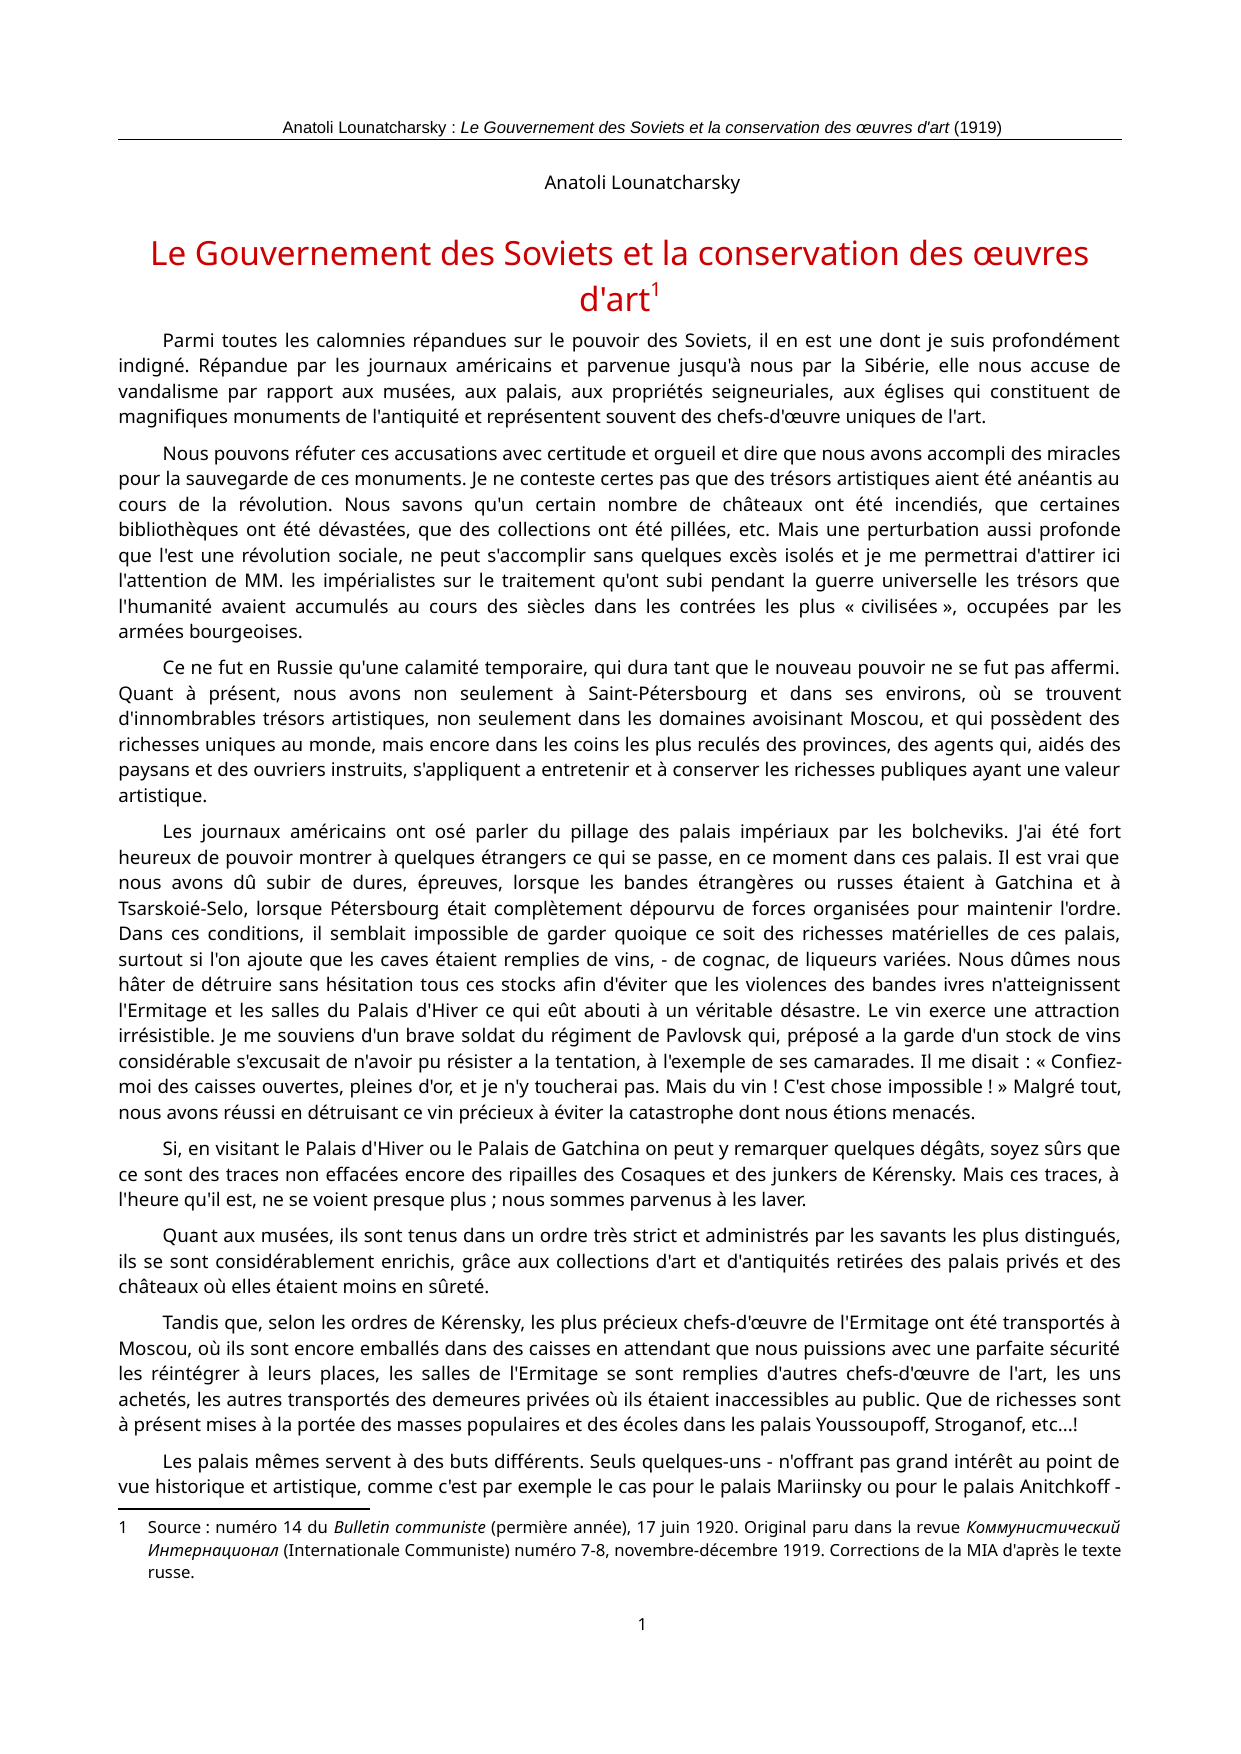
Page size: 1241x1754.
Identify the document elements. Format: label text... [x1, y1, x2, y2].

subtitle Le Gouvernement des Soviets et la conservation des œuvres d'art [118, 230, 1122, 321]
text Anatoli Lounatcharsky [118, 169, 1122, 194]
text Ce ne fut en Russie qu'une calamité temporaire, qui dura tant que le nouveau pouvoir ne se fut pas affermi. Quant à présent, nous avons non seulement à Saint-Pétersbourg et dans ses environs, où se trouvent d'innombrables trésors artistiques, non seulement dans les domaines avoisinant Moscou, et qui possèdent des richesses uniques au monde, mais encore dans les coins les plus reculés des provinces, des agents qui, aidés des paysans et des ouvriers instruits, s'appliquent a entretenir et à conserver les richesses publiques ayant une valeur artistique. [118, 655, 1122, 808]
text Les journaux américains ont osé parler du pillage des palais impériaux par les bolcheviks. J'ai été fort heureux de pouvoir montrer à quelques étrangers ce qui se passe, en ce moment dans ces palais. Il est vrai que nous avons dû subir de dures, épreuves, lorsque les bandes étrangères ou russes étaient à Gatchina et à Tsarskoié-Selo, lorsque Pétersbourg était complètement dépourvu de forces organisées pour maintenir l'ordre. Dans ces conditions, il semblait impossible de garder quoique ce soit des richesses matérielles de ces palais, surtout si l'on ajoute que les caves étaient remplies de vins, - de cognac, de liqueurs variées. Nous dûmes nous hâter de détruire sans hésitation tous ces stocks afin d'éviter que les violences des bandes ivres n'atteignissent l'Ermitage et les salles du Palais d'Hiver ce qui eût abouti à un véritable désastre. Le vin exerce une attraction irrésistible. Je me souviens d'un brave soldat du régiment de Pavlovsk qui, préposé a la garde d'un stock de vins considérable s'excusait de n'avoir pu résister a la tentation, à l'exemple de ses camarades. Il me disait : « Confiez-moi des caisses ouvertes, pleines d'or, et je n'y toucherai pas. Mais du vin ! C'est chose impossible ! » Malgré tout, nous avons réussi en détruisant ce vin précieux à éviter la catastrophe dont nous étions menacés. [118, 818, 1122, 1125]
text Si, en visitant le Palais d'Hiver ou le Palais de Gatchina on peut y remarquer quelques dégâts, soyez sûrs que ce sont des traces non effacées encore des ripailles des Cosaques et des junkers de Kérensky. Mais ces traces, à l'heure qu'il est, ne se voient presque plus ; nous sommes parvenus à les laver. [118, 1135, 1122, 1212]
text Quant aux musées, ils sont tenus dans un ordre très strict et administrés par les savants les plus distingués, ils se sont considérablement enrichis, grâce aux collections d'art et d'antiquités retirées des palais privés et des châteaux où elles étaient moins en sûreté. [118, 1222, 1122, 1299]
text Les palais mêmes servent à des buts différents. Seuls quelques-uns - n'offrant pas grand intérêt au point de vue historique et artistique, comme c'est par exemple le cas pour le palais Mariinsky ou pour le palais Anitchkoff [118, 1448, 1122, 1499]
text Tandis que, selon les ordres de Kérensky, les plus précieux chefs-d'œuvre de l'Ermitage ont été transportés à Moscou, où ils sont encore emballés dans des caisses en attendant que nous puissions avec une parfaite sécurité les réintégrer à leurs places, les salles de l'Ermitage se sont remplies d'autres chefs-d'œuvre de l'art, les uns achetés, les autres transportés des demeures privées où ils étaient inaccessibles au public. Que de richesses sont à présent mises à la portée des masses populaires et des écoles dans les palais Youssoupoff, Stroganof, etc...! [118, 1310, 1122, 1437]
text Parmi toutes les calomnies répandues sur le pouvoir des Soviets, il en est une dont je suis profondément indigné. Répandue par les journaux américains et parvenue jusqu'à nous par la Sibérie, elle nous accuse de vandalisme par rapport aux musées, aux palais, aux propriétés seigneuriales, aux églises qui constituent de magnifiques monuments de l'antiquité et représentent souvent des chefs-d'œuvre uniques de l'art. [118, 327, 1122, 429]
text Nous pouvons réfuter ces accusations avec certitude et orgueil et dire que nous avons accompli des miracles pour la sauvegarde de ces monuments. Je ne conteste certes pas que des trésors artistiques aient été anéantis au cours de la révolution. Nous savons qu'un certain nombre de châteaux ont été incendiés, que certaines bibliothèques ont été dévastées, que des collections ont été pillées, etc. Mais une perturbation aussi profonde que l'est une révolution sociale, ne peut s'accomplir sans quelques excès isolés et je me permettrai d'attirer ici l'attention de MM. les impérialistes sur le traitement qu'ont subi pendant la guerre universelle les trésors que l'humanité avaient accumulés au cours des siècles dans les contrées les plus « civilisées », occupées par les armées bourgeoises. [118, 440, 1122, 644]
text Source : numéro 14 du Bulletin communiste (permière année), 17 juin 1920. Original paru dans la revue Коммунистический Интернационал (Internationale Communiste) numéro 7-8, novembre-décembre 1919. Corrections de la MIA d'après le texte russe. [118, 1515, 1122, 1583]
